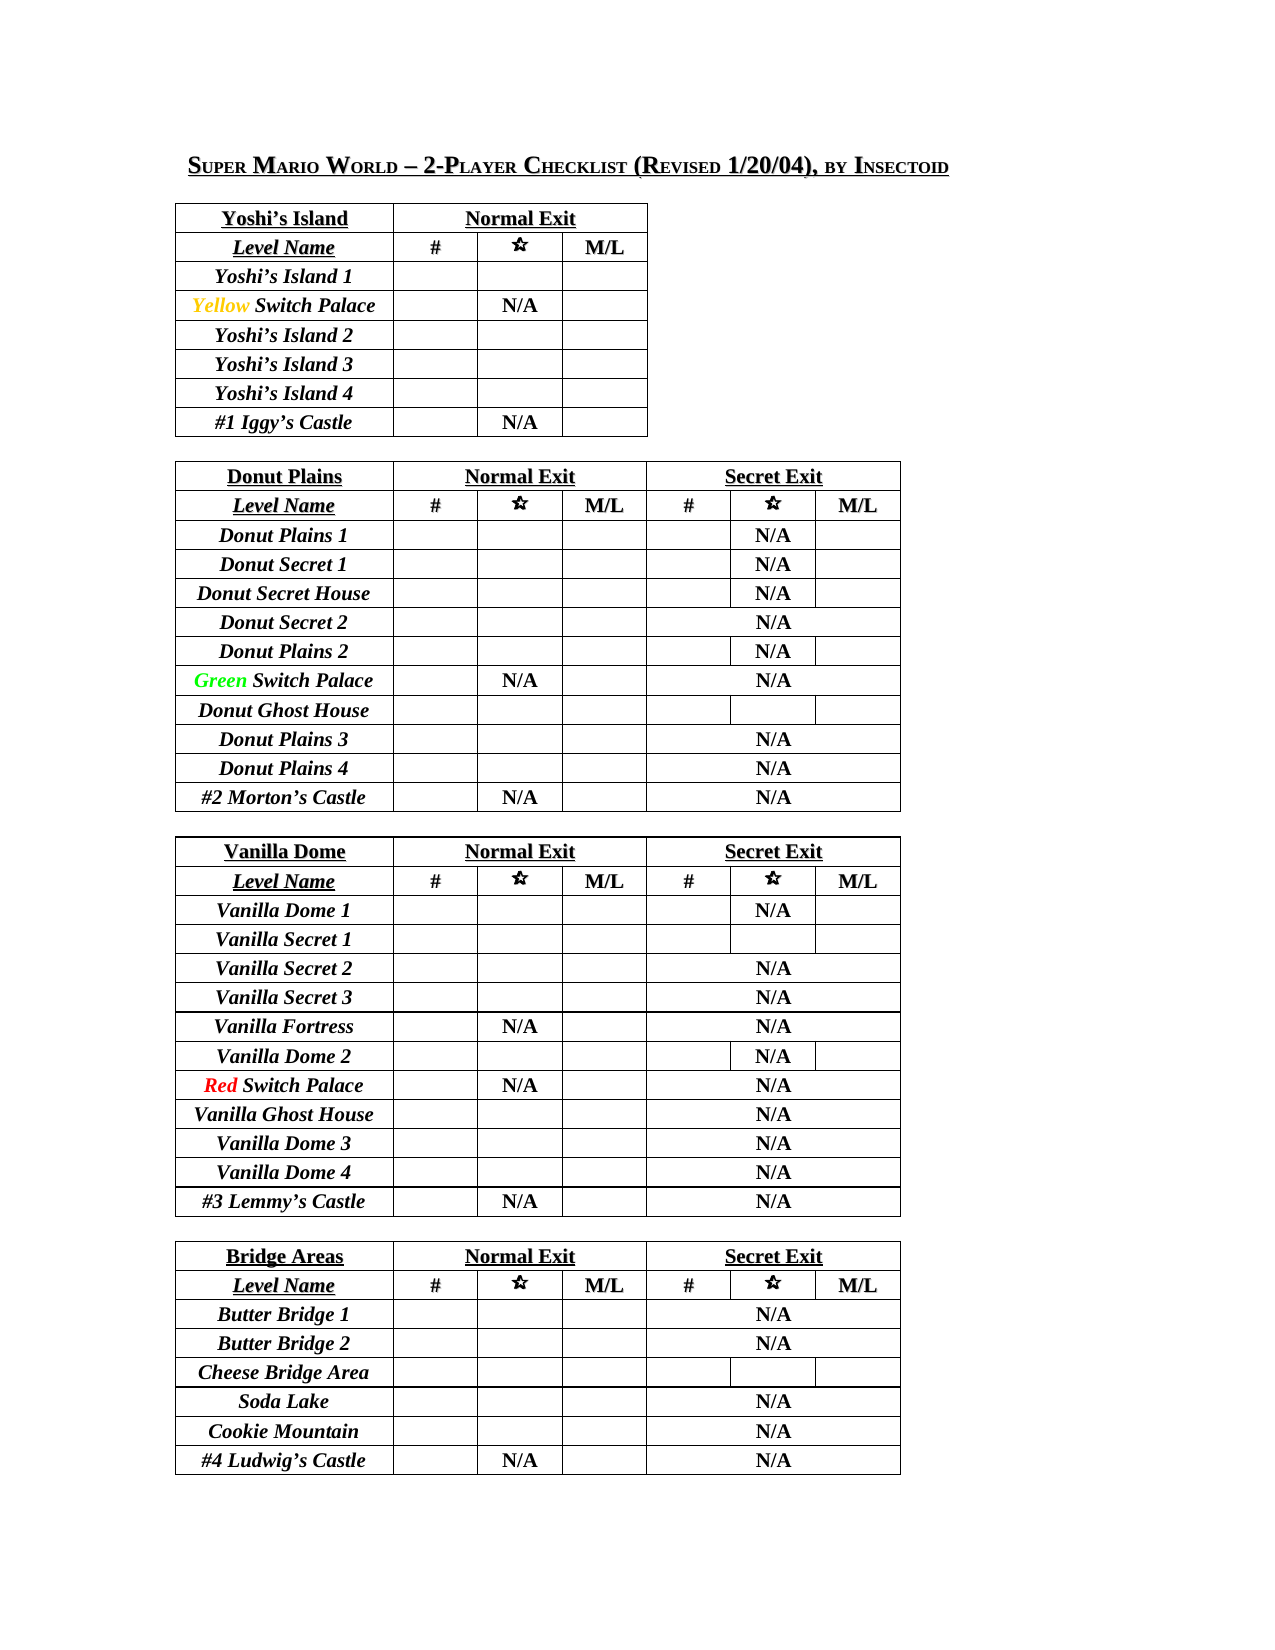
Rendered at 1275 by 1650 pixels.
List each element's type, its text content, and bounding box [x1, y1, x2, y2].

table_cell [563, 350, 647, 378]
table_cell Donut Secret 2 [176, 608, 393, 636]
table_cell [394, 896, 477, 924]
table_cell #1 Iggy’s Castle [176, 408, 393, 436]
table_cell N/A [731, 521, 815, 549]
table_cell [394, 608, 477, 636]
table_cell [478, 321, 562, 349]
table_cell [563, 896, 646, 924]
table_cell [394, 379, 477, 407]
table_cell [394, 725, 477, 753]
table_cell  [731, 867, 815, 895]
table_cell  [478, 1271, 562, 1299]
table_cell N/A [647, 754, 900, 782]
table_cell N/A [647, 1188, 900, 1216]
table_cell [647, 925, 730, 953]
table_cell N/A [647, 954, 900, 982]
table_cell [478, 1100, 562, 1128]
table_cell [478, 608, 562, 636]
table_cell Butter Bridge 1 [176, 1300, 393, 1328]
table_cell Red Switch Palace [176, 1071, 393, 1099]
table_cell [478, 637, 562, 665]
table_cell [563, 1188, 646, 1216]
table_cell N/A [647, 608, 900, 636]
table_cell [647, 1358, 730, 1386]
table_cell Cheese Bridge Area [176, 1358, 393, 1386]
table_cell [563, 262, 647, 290]
table_cell [816, 925, 900, 953]
table_cell [563, 1446, 646, 1474]
table_cell [394, 1417, 477, 1445]
table_cell Vanilla Dome 1 [176, 896, 393, 924]
table_cell #4 Ludwig’s Castle [176, 1446, 393, 1474]
table_cell Donut Secret House [176, 579, 393, 607]
table_cell [563, 1071, 646, 1099]
table_cell [478, 725, 562, 753]
table_cell [394, 1071, 477, 1099]
table_header Normal Exit [394, 1242, 646, 1270]
table_cell [563, 1158, 646, 1186]
table_cell [563, 725, 646, 753]
table_cell  [478, 233, 562, 261]
table_cell [563, 550, 646, 578]
table_cell [394, 1100, 477, 1128]
table_cell  [731, 491, 815, 519]
table_cell [394, 321, 477, 349]
table_cell # [647, 867, 730, 895]
table_cell N/A [647, 1071, 900, 1099]
table_cell N/A [731, 637, 815, 665]
table_cell Yellow Switch Palace [176, 291, 393, 319]
table_cell M/L [563, 867, 646, 895]
table_cell [478, 1158, 562, 1186]
table_cell M/L [816, 1271, 900, 1299]
table_cell N/A [478, 408, 562, 436]
table_cell [394, 1388, 477, 1416]
table_cell Soda Lake [176, 1388, 393, 1416]
table_cell [478, 1042, 562, 1070]
table_cell N/A [647, 1388, 900, 1416]
table_cell [563, 1042, 646, 1070]
table_cell Level Name [176, 233, 393, 261]
table_cell [478, 1329, 562, 1357]
table_cell [394, 1013, 477, 1041]
table_cell Level Name [176, 1271, 393, 1299]
table_cell N/A [647, 725, 900, 753]
table_cell Yoshi’s Island 4 [176, 379, 393, 407]
table_cell # [394, 491, 477, 519]
table_cell Donut Plains 4 [176, 754, 393, 782]
table_cell [563, 696, 646, 724]
table_cell Donut Plains 3 [176, 725, 393, 753]
table_cell [394, 1129, 477, 1157]
table_header Donut Plains [176, 462, 393, 490]
table_cell # [647, 491, 730, 519]
table_cell [563, 1100, 646, 1128]
table_cell [563, 754, 646, 782]
table_cell N/A [647, 666, 900, 694]
table_cell N/A [647, 1158, 900, 1186]
table_cell Green Switch Palace [176, 666, 393, 694]
table_cell N/A [647, 783, 900, 811]
table_cell N/A [478, 666, 562, 694]
table_cell Vanilla Ghost House [176, 1100, 393, 1128]
table_cell [563, 321, 647, 349]
table_cell #3 Lemmy’s Castle [176, 1188, 393, 1216]
table_cell M/L [563, 1271, 646, 1299]
table_cell Level Name [176, 867, 393, 895]
table_cell [394, 666, 477, 694]
table_cell [563, 637, 646, 665]
table_cell [478, 1388, 562, 1416]
table_cell [394, 408, 477, 436]
table_cell [563, 666, 646, 694]
table_cell Vanilla Dome 3 [176, 1129, 393, 1157]
table_cell  [731, 1271, 815, 1299]
table_cell N/A [647, 1013, 900, 1041]
table_cell Butter Bridge 2 [176, 1329, 393, 1357]
table_cell [563, 408, 647, 436]
table_cell [478, 983, 562, 1011]
table_cell [394, 579, 477, 607]
table_cell [563, 1300, 646, 1328]
table_cell # [394, 867, 477, 895]
table_cell [478, 1417, 562, 1445]
table_header Normal Exit [394, 462, 646, 490]
table_cell [816, 521, 900, 549]
table_cell [478, 550, 562, 578]
table_header Normal Exit [394, 204, 647, 232]
table_cell Donut Plains 1 [176, 521, 393, 549]
table_cell Yoshi’s Island 2 [176, 321, 393, 349]
table_cell [394, 1188, 477, 1216]
table_cell Donut Secret 1 [176, 550, 393, 578]
table_cell #2 Morton’s Castle [176, 783, 393, 811]
table_cell N/A [478, 1188, 562, 1216]
table_cell [563, 1129, 646, 1157]
table_cell [563, 954, 646, 982]
table_cell [816, 1042, 900, 1070]
table_cell [394, 925, 477, 953]
table_cell Yoshi’s Island 1 [176, 262, 393, 290]
table_cell [647, 1042, 730, 1070]
table_cell N/A [731, 550, 815, 578]
table_cell N/A [731, 579, 815, 607]
table_cell [647, 896, 730, 924]
table_cell [563, 291, 647, 319]
table_cell [563, 983, 646, 1011]
table_cell M/L [816, 867, 900, 895]
table_cell [647, 637, 730, 665]
table_cell Level Name [176, 491, 393, 519]
table_cell [647, 521, 730, 549]
table_cell [478, 754, 562, 782]
table_cell M/L [816, 491, 900, 519]
table_cell [394, 521, 477, 549]
table_cell [394, 350, 477, 378]
table_cell N/A [647, 1446, 900, 1474]
table_cell Vanilla Fortress [176, 1013, 393, 1041]
table_cell N/A [478, 1446, 562, 1474]
table_header Secret Exit [647, 462, 900, 490]
table_cell N/A [647, 1417, 900, 1445]
table_cell [394, 783, 477, 811]
table_cell [394, 1358, 477, 1386]
table_cell [563, 1358, 646, 1386]
table_cell N/A [731, 1042, 815, 1070]
table_cell N/A [478, 291, 562, 319]
table_cell N/A [478, 1013, 562, 1041]
table_header Bridge Areas [176, 1242, 393, 1270]
table_cell [394, 637, 477, 665]
table_header Vanilla Dome [176, 838, 393, 866]
table_cell N/A [647, 1129, 900, 1157]
table_cell [816, 550, 900, 578]
table_cell [563, 379, 647, 407]
table_cell [563, 783, 646, 811]
table_cell N/A [647, 1300, 900, 1328]
table_cell [478, 1358, 562, 1386]
table_cell [394, 983, 477, 1011]
table_cell Vanilla Secret 1 [176, 925, 393, 953]
table_cell [478, 379, 562, 407]
table_cell [563, 1329, 646, 1357]
table_cell [394, 954, 477, 982]
table_cell Donut Ghost House [176, 696, 393, 724]
table_cell [563, 1388, 646, 1416]
table_cell # [647, 1271, 730, 1299]
table_cell [478, 1129, 562, 1157]
table_cell [394, 696, 477, 724]
table_cell [394, 291, 477, 319]
table_cell [563, 1013, 646, 1041]
table_header Normal Exit [394, 838, 646, 866]
table_cell [731, 696, 815, 724]
table_cell # [394, 233, 477, 261]
table_cell [816, 896, 900, 924]
table_cell M/L [563, 491, 646, 519]
table_cell # [394, 1271, 477, 1299]
table_cell [478, 521, 562, 549]
table_cell Vanilla Secret 3 [176, 983, 393, 1011]
table_header Yoshi’s Island [176, 204, 393, 232]
table_cell Donut Plains 2 [176, 637, 393, 665]
table_cell [478, 925, 562, 953]
table_cell [394, 1158, 477, 1186]
table_cell N/A [647, 1100, 900, 1128]
table_cell Vanilla Dome 2 [176, 1042, 393, 1070]
table_cell Yoshi’s Island 3 [176, 350, 393, 378]
table_cell [647, 550, 730, 578]
table_cell N/A [647, 983, 900, 1011]
table_cell [478, 579, 562, 607]
table_cell [563, 521, 646, 549]
table_cell Vanilla Secret 2 [176, 954, 393, 982]
table_cell [563, 1417, 646, 1445]
table_header Secret Exit [647, 838, 900, 866]
table_cell [478, 896, 562, 924]
table_cell [816, 579, 900, 607]
table_cell N/A [647, 1329, 900, 1357]
table_cell [478, 696, 562, 724]
table_cell [731, 1358, 815, 1386]
table_cell [563, 925, 646, 953]
table_cell Vanilla Dome 4 [176, 1158, 393, 1186]
table_cell M/L [563, 233, 647, 261]
subtitle Super Mario World – 2-Player Checklist (Revised 1/20/04), by Insectoid [187, 150, 1087, 179]
table_cell [394, 754, 477, 782]
table_cell  [478, 491, 562, 519]
table_cell [647, 579, 730, 607]
table_cell N/A [731, 896, 815, 924]
table_cell N/A [478, 1071, 562, 1099]
table_cell [816, 1358, 900, 1386]
table_cell [394, 1329, 477, 1357]
table_cell [394, 550, 477, 578]
table_cell [563, 579, 646, 607]
table_cell Cookie Mountain [176, 1417, 393, 1445]
table_cell [394, 1446, 477, 1474]
table_cell [647, 696, 730, 724]
table_cell [731, 925, 815, 953]
table_cell [563, 608, 646, 636]
table_cell [478, 1300, 562, 1328]
table_header Secret Exit [647, 1242, 900, 1270]
table_cell [816, 637, 900, 665]
table_cell [394, 1042, 477, 1070]
table_cell N/A [478, 783, 562, 811]
table_cell  [478, 867, 562, 895]
table_cell [478, 350, 562, 378]
table_cell [394, 262, 477, 290]
table_cell [816, 696, 900, 724]
table_cell [478, 954, 562, 982]
table_cell [394, 1300, 477, 1328]
table_cell [478, 262, 562, 290]
